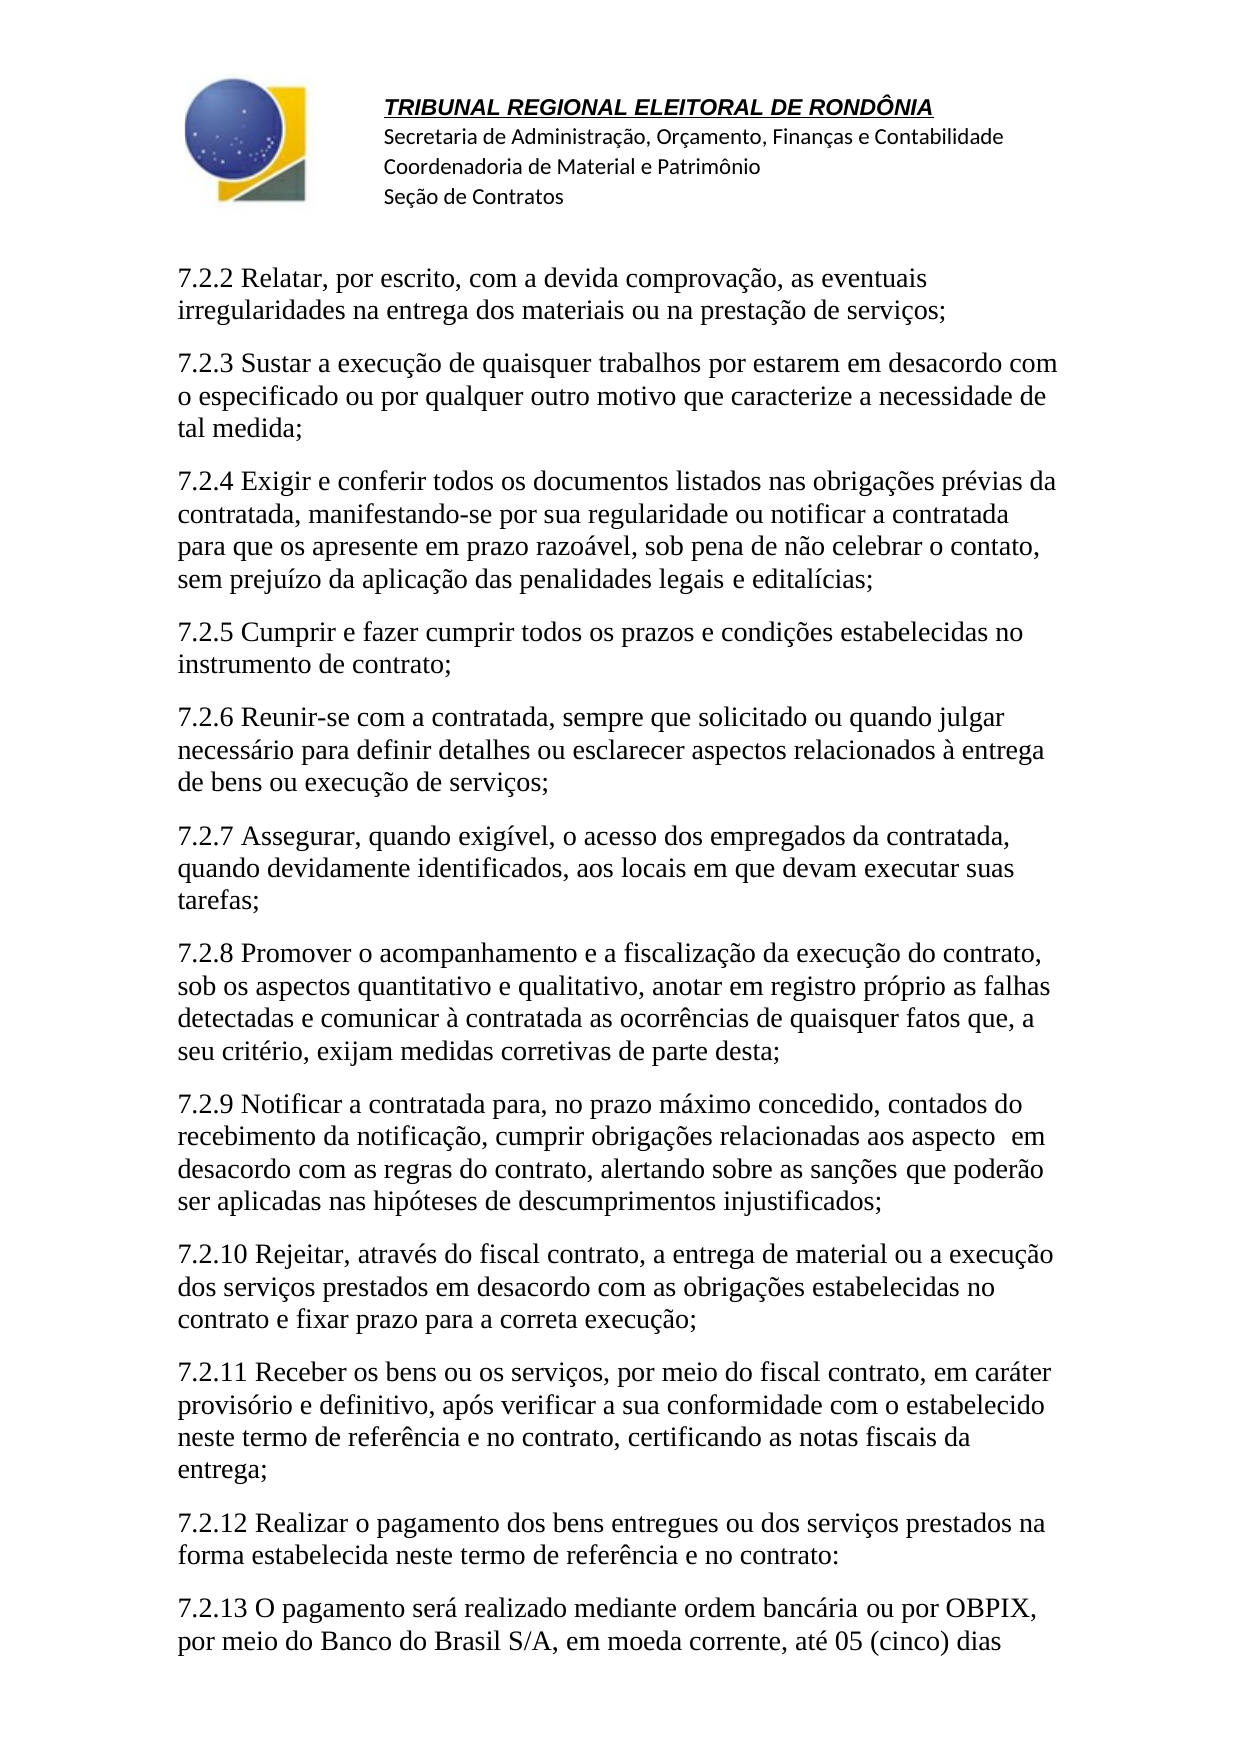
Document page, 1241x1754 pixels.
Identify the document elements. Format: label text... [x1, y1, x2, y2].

text 7.2.7 Assegurar, quando exigível, o acesso dos empregados da contratada, quando devidamente identificados, aos locais em que devam executar suas tarefas; [177, 818, 1063, 916]
text 7.2.10 Rejeitar, através do fiscal contrato, a entrega de material ou a execução dos serviços prestados em desacordo com as obrigações estabelecidas no contrato e fixar prazo para a correta execução; [177, 1237, 1063, 1334]
text 7.2.9 Notificar a contratada para, no prazo máximo concedido, contados do recebimento da notificação, cumprir obrigações relacionadas aos aspecto em desacordo com as regras do contrato, alertando sobre as sanções que poderão ser aplicadas nas hipóteses de descumprimentos injustificados; [177, 1087, 1063, 1217]
text 7.2.12 Realizar o pagamento dos bens entregues ou dos serviços prestados na forma estabelecida neste termo de referência e no contrato: [177, 1506, 1063, 1571]
text 7.2.6 Reunir-se com a contratada, sempre que solicitado ou quando julgar necessário para definir detalhes ou esclarecer aspectos relacionados à entrega de bens ou execução de serviços; [177, 701, 1063, 798]
text 7.2.5 Cumprir e fazer cumprir todos os prazos e condições estabelecidas no instrumento de contrato; [177, 615, 1063, 680]
text 7.2.11 Receber os bens ou os serviços, por meio do fiscal contrato, em caráter provisório e definitivo, após verificar a sua conformidade com o estabelecido neste termo de referência e no contrato, certificando as notas fiscais da entrega; [177, 1355, 1063, 1485]
text 7.2.4 Exigir e conferir todos os documentos listados nas obrigações prévias da contratada, manifestando-se por sua regularidade ou notificar a contratada para que os apresente em prazo razoável, sob pena de não celebrar o contato, sem prejuízo da aplicação das penalidades legais e editalícias; [177, 464, 1063, 594]
text 7.2.3 Sustar a execução de quaisquer trabalhos por estarem em desacordo com o especificado ou por qualquer outro motivo que caracterize a necessidade de tal medida; [177, 346, 1063, 444]
text 7.2.13 O pagamento será realizado mediante ordem bancária ou por OBPIX, por meio do Banco do Brasil S/A, em moeda corrente, até 05 (cinco) dias [177, 1591, 1063, 1656]
text 7.2.8 Promover o acompanhamento e a fiscalização da execução do contrato, sob os aspectos quantitativo e qualitativo, anotar em registro próprio as falhas detectadas e comunicar à contratada as ocorrências de quaisquer fatos que, a seu critério, exijam medidas corretivas de parte desta; [177, 937, 1063, 1066]
text 7.2.2 Relatar, por escrito, com a devida comprovação, as eventuais irregularidades na entrega dos materiais ou na prestação de serviços; [177, 261, 1063, 326]
